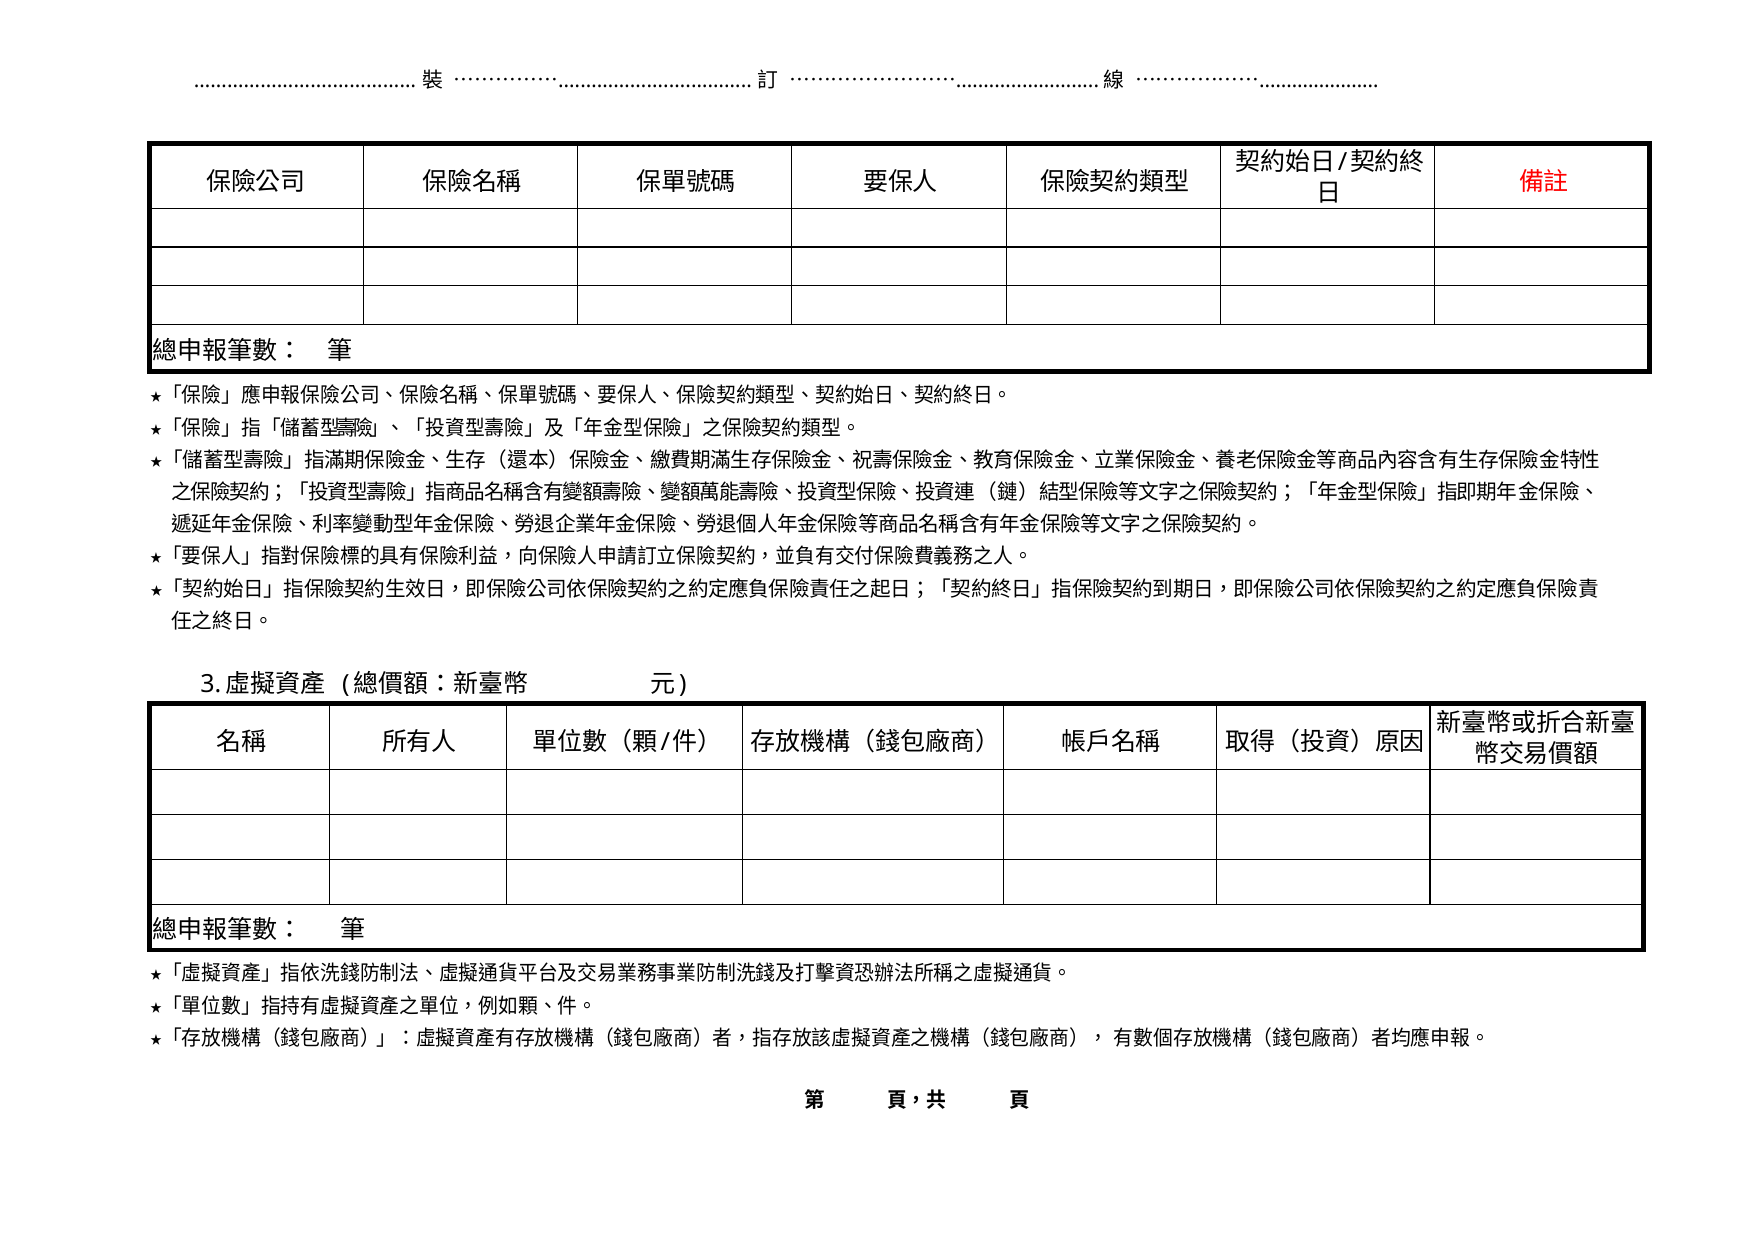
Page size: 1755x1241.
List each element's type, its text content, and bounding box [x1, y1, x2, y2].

table_cell [1007, 209, 1220, 246]
table_cell [1431, 815, 1641, 859]
text ★「儲蓄型壽險」指滿期保險金、生存（還本）保險金、繳費期滿生存保險金、祝壽保險金、教育保險金、立業保險金、養老保險金等商品內容含有生存保險金特性之保險契約；「投資型壽險」指商品名稱含有變額壽險、變額萬能壽險、投資型保險、投資連（鏈）結型保險等文字之保險契約；「年金型保險」指即期年金保險、遞延年金保險、利率變動型年金保險、勞退企業年金保險、勞退個人年金保險等商品名稱含有年金保險等文字之保險契約。 [150, 443, 1600, 537]
table_header 保險契約類型 [1007, 146, 1220, 208]
table_cell [330, 770, 506, 813]
table_header 保險名稱 [364, 146, 577, 208]
table_cell [1431, 860, 1641, 904]
table_cell [1435, 209, 1647, 246]
table_cell [578, 248, 791, 285]
table_cell [743, 860, 1003, 904]
text ★「要保人」指對保險標的具有保險利益，向保險人申請訂立保險契約，並負有交付保險費義務之人。 [150, 539, 1671, 570]
text ★「契約始日」指保險契約生效日，即保險公司依保險契約之約定應負保險責任之起日；「契約終日」指保險契約到期日，即保險公司依保險契約之約定應負保險責任之終日。 [150, 572, 1599, 634]
table_cell [1004, 770, 1216, 813]
table_cell [1221, 248, 1434, 285]
table_cell [1007, 248, 1220, 285]
table_header 契約始日/契約終日 [1221, 146, 1434, 208]
table_cell [152, 770, 329, 813]
table_cell [1004, 860, 1216, 904]
table_cell [507, 815, 742, 859]
table_header 保險公司 [152, 146, 363, 208]
table_cell [1217, 770, 1429, 813]
table_header 備註 [1435, 146, 1647, 208]
table_cell [792, 209, 1006, 246]
table_cell [152, 860, 329, 904]
table_header 名稱 [152, 706, 329, 768]
table_cell [1004, 815, 1216, 859]
table_cell [152, 209, 363, 246]
table_header 單位數（顆/件） [507, 706, 742, 768]
table_cell [364, 248, 577, 285]
table_cell [1431, 770, 1641, 813]
table_cell [792, 286, 1006, 323]
table_cell [330, 860, 506, 904]
text ★「存放機構（錢包廠商）」：虛擬資產有存放機構（錢包廠商）者，指存放該虛擬資產之機構（錢包廠商），有數個存放機構（錢包廠商）者均應申報。 [150, 1021, 1671, 1052]
table_cell [330, 815, 506, 859]
table_cell [578, 209, 791, 246]
table_header 帳戶名稱 [1004, 706, 1216, 768]
table_cell [1221, 286, 1434, 323]
table_cell [1007, 286, 1220, 323]
text ★「單位數」指持有虛擬資產之單位，例如顆、件。 [150, 989, 1671, 1019]
table_cell [743, 770, 1003, 813]
table_cell [1435, 286, 1647, 323]
table_header 取得（投資）原因 [1217, 706, 1429, 768]
table_cell [578, 286, 791, 323]
table_cell [1221, 209, 1434, 246]
table_header 新臺幣或折合新臺幣交易價額 [1431, 706, 1641, 768]
text ★「保險」指「儲蓄型壽險」、「投資型壽險」及「年金型保險」之保險契約類型。 [150, 411, 1671, 441]
table_cell [364, 209, 577, 246]
table_cell [364, 286, 577, 323]
text ★「虛擬資產」指依洗錢防制法、虛擬通貨平台及交易業務事業防制洗錢及打擊資恐辦法所稱之虛擬通貨。 [150, 956, 1671, 987]
table_cell [743, 815, 1003, 859]
table_cell [1217, 860, 1429, 904]
table_header 所有人 [330, 706, 506, 768]
table_cell 總申報筆數： 筆 [152, 325, 1647, 369]
text ★「保險」應申報保險公司、保險名稱、保單號碼、要保人、保險契約類型、契約始日、契約終日。 [150, 378, 1671, 408]
table_cell 總申報筆數： 筆 [152, 905, 1641, 947]
table_cell [1217, 815, 1429, 859]
table_header 存放機構（錢包廠商） [743, 706, 1003, 768]
table_cell [152, 286, 363, 323]
table_cell [792, 248, 1006, 285]
table_cell [507, 860, 742, 904]
table_cell [507, 770, 742, 813]
table_header 要保人 [792, 146, 1006, 208]
table_cell [152, 815, 329, 859]
table_cell [152, 248, 363, 285]
subtitle 虛擬資產 (總價額：新臺幣 元) [200, 664, 1671, 700]
table_cell [1435, 248, 1647, 285]
table_header 保單號碼 [578, 146, 791, 208]
